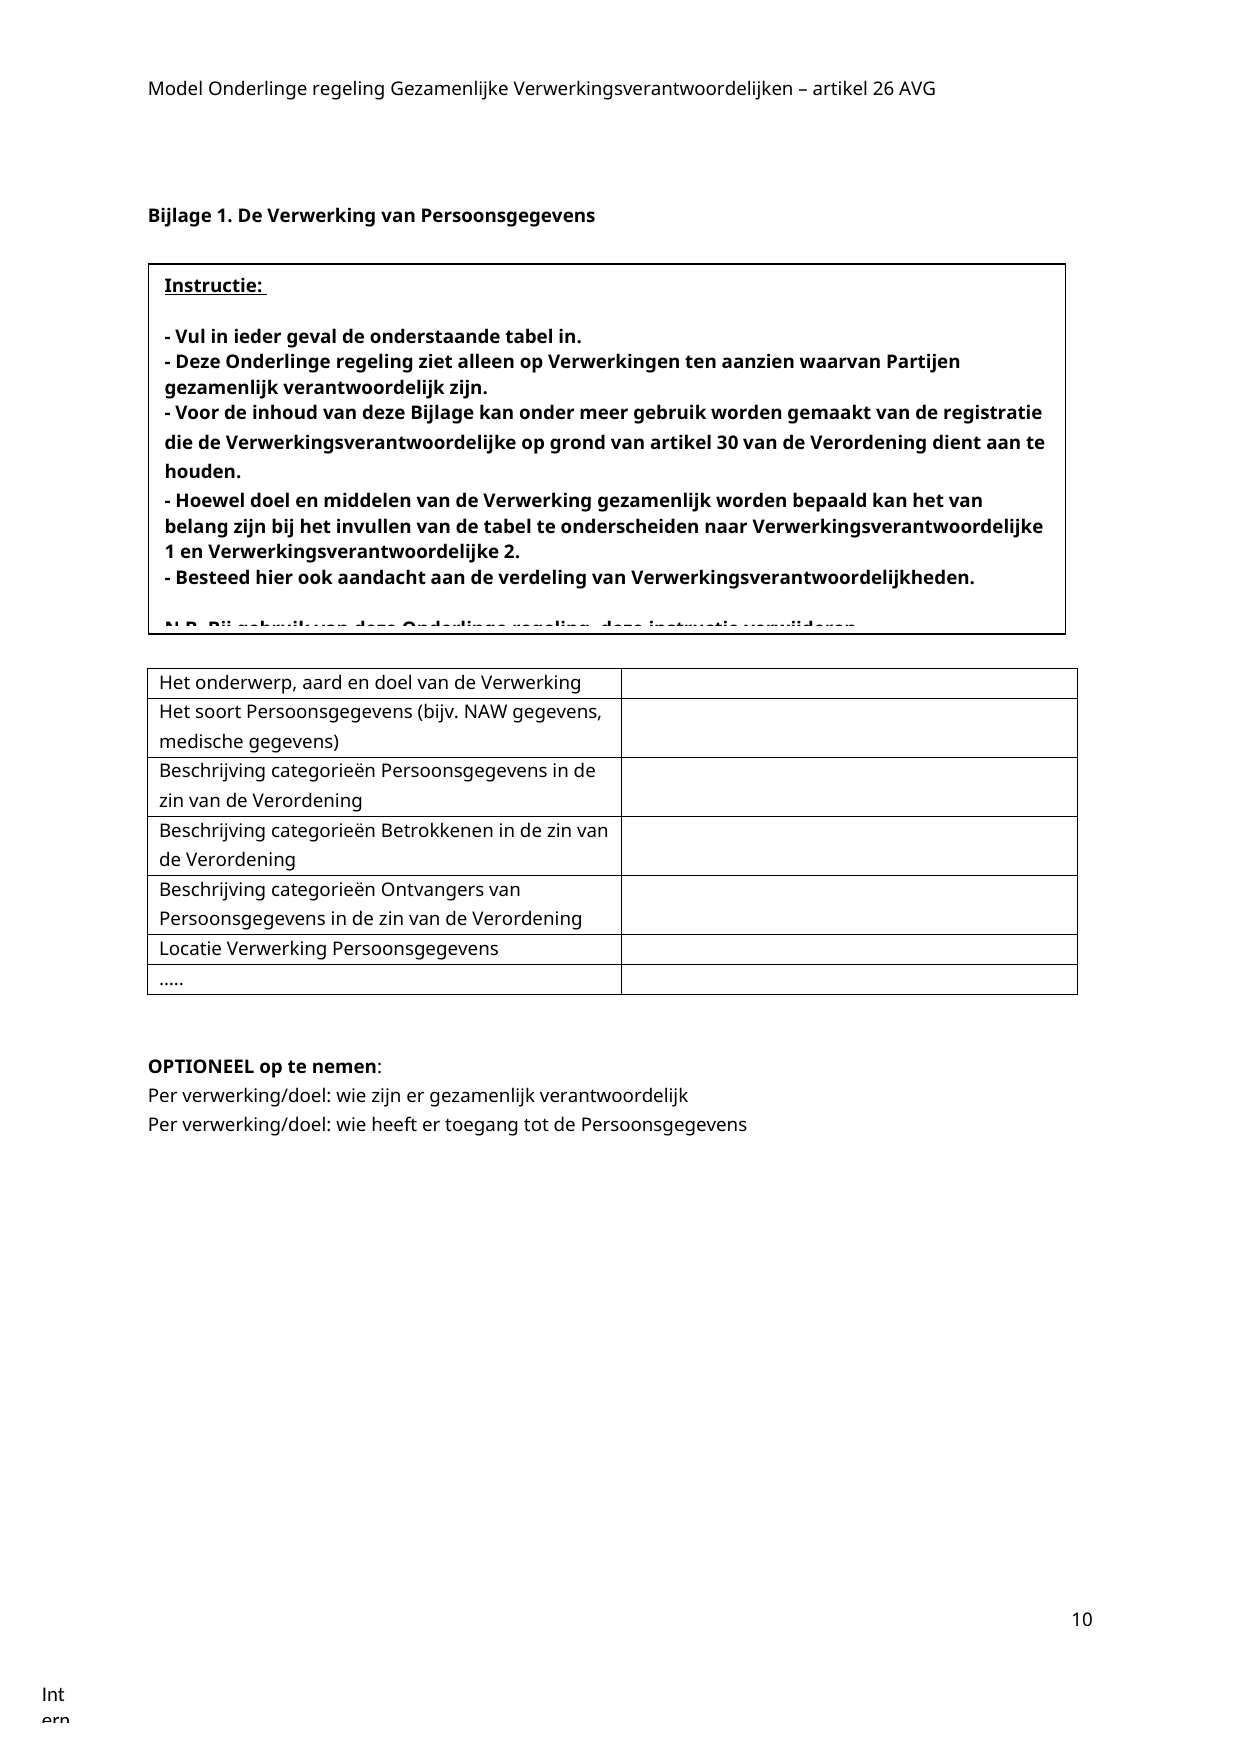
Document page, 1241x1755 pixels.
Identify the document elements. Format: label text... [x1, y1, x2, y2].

table_cell [622, 876, 1077, 934]
text Instructie: [164, 272, 1050, 298]
table_cell [622, 758, 1077, 816]
text - Voor de inhoud van deze Bijlage kan onder meer gebruik worden gemaakt van de registratie die de Verwerkingsverantwoordelijke op grond van artikel 30 van de Verordening dient aan te houden. [164, 400, 1050, 484]
table_header [622, 669, 1077, 698]
subtitle OPTIONEEL op te nemen: Per verwerking/doel: wie zijn er gezamenlijk verantwoordelijk Per verwerking/doel: wie heeft er toegang tot de Persoonsgegevens [148, 1053, 1093, 1137]
table_cell [622, 699, 1077, 757]
table_cell Het soort Persoonsgegevens (bijv. NAW gegevens, medische gegevens) [148, 699, 621, 757]
text - Vul in ieder geval de onderstaande tabel in. [164, 323, 1050, 349]
table_cell [622, 817, 1077, 875]
table_header Het onderwerp, aard en doel van de Verwerking [148, 669, 621, 698]
text - Besteed hier ook aandacht aan de verdeling van Verwerkingsverantwoordelijkheden. [164, 564, 1050, 589]
text - Deze Onderlinge regeling ziet alleen op Verwerkingen ten aanzien waarvan Partijen gezamenlijk verantwoordelijk zijn. [164, 349, 1050, 400]
table_cell Beschrijving categorieën Betrokkenen in de zin van de Verordening [148, 817, 621, 875]
text N.B. Bij gebruik van deze Onderlinge regeling, deze instructie verwijderen. [164, 615, 1050, 626]
table_cell Beschrijving categorieën Persoonsgegevens in de zin van de Verordening [148, 758, 621, 816]
table_cell Locatie Verwerking Persoonsgegevens [148, 935, 621, 964]
table_cell [622, 965, 1077, 993]
table_cell Beschrijving categorieën Ontvangers van Persoonsgegevens in de zin van de Verordening [148, 876, 621, 934]
text - Hoewel doel en middelen van de Verwerking gezamenlijk worden bepaald kan het van belang zijn bij het invullen van de tabel te onderscheiden naar Verwerkingsverantwoordelijke 1 en Verwerkingsverantwoordelijke 2. [164, 487, 1050, 564]
table_cell [622, 935, 1077, 964]
subtitle Bijlage 1. De Verwerking van Persoonsgegevens [148, 202, 1093, 227]
table_cell ….. [148, 965, 621, 993]
